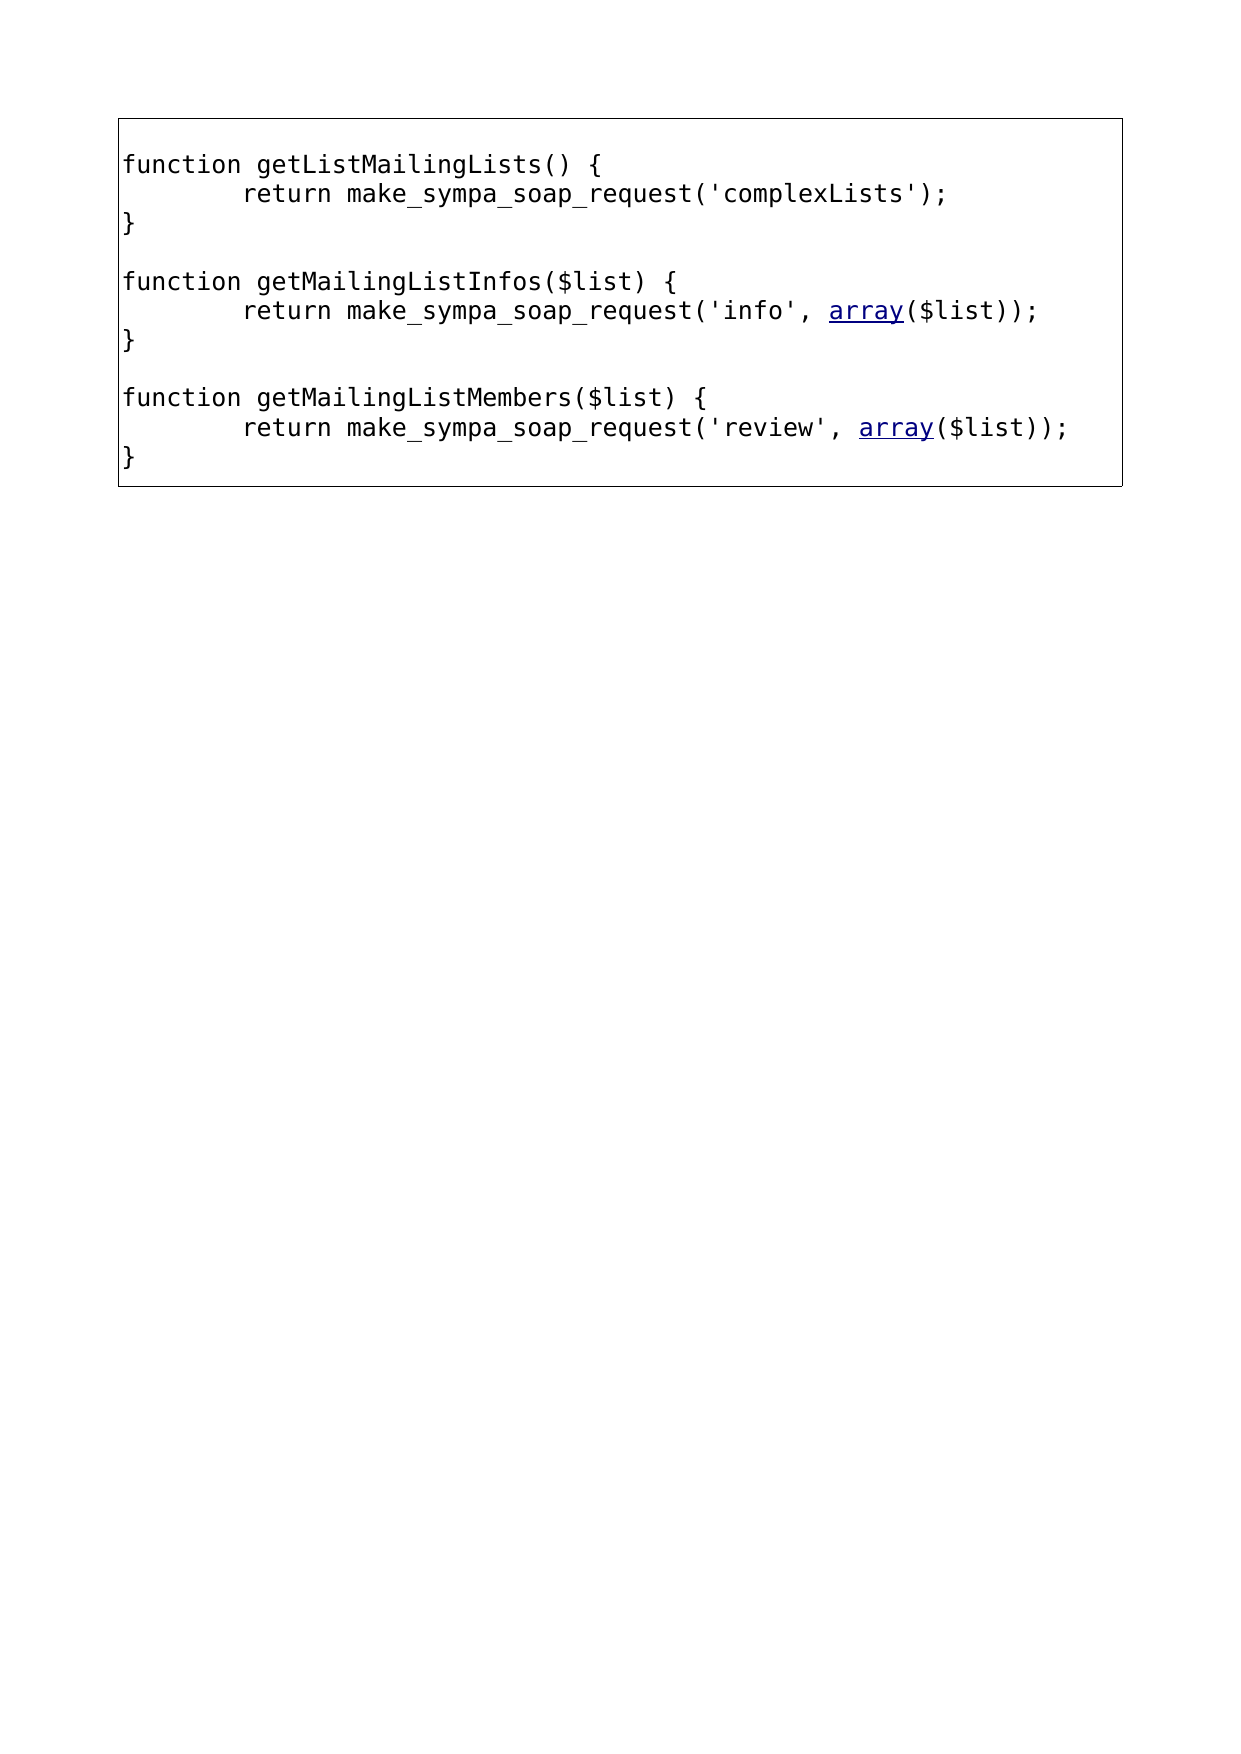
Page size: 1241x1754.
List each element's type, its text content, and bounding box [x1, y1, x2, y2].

table_header function getListMailingLists() { return make_sympa_soap_request('complexLists'); } function getMailingListInfos($list) { return make_sympa_soap_request('info', array($list)); } function getMailingListMembers($list) { return make_sympa_soap_request('review', array($list)); } [119, 119, 1122, 486]
